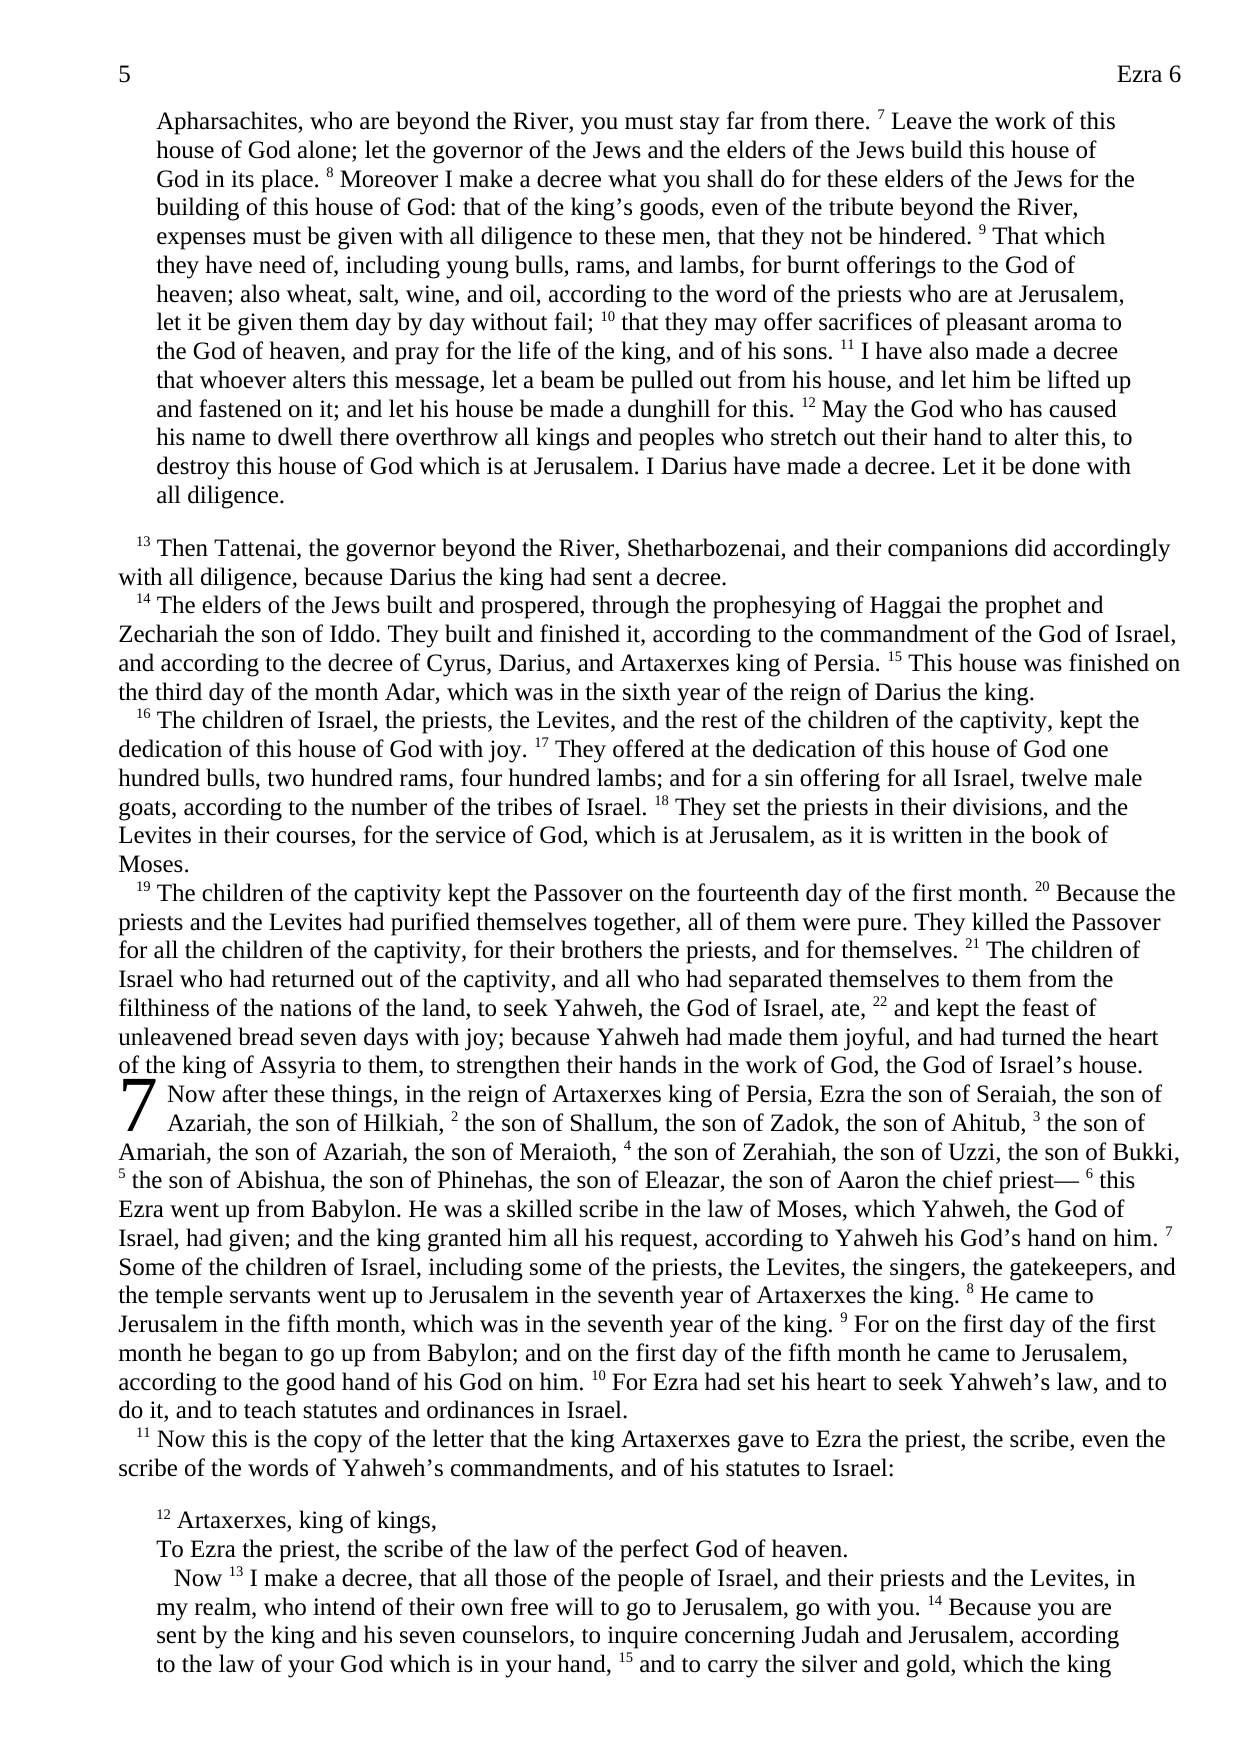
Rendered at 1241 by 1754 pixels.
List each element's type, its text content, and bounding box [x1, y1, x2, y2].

text 7Now after these things, in the reign of Artaxerxes king of Persia, Ezra the son of Seraiah, the son of Azariah, the son of Hilkiah, 2 the son of Shallum, the son of Zadok, the son of Ahitub, 3 the son of Amariah, the son of Azariah, the son of Meraioth, 4 the son of Zerahiah, the son of Uzzi, the son of Bukki, 5 the son of Abishua, the son of Phinehas, the son of Eleazar, the son of Aaron the chief priest— 6 this Ezra went up from Babylon. He was a skilled scribe in the law of Moses, which Yahweh, the God of Israel, had given; and the king granted him all his request, according to Yahweh his God’s hand on him. 7 Some of the children of Israel, including some of the priests, the Levites, the singers, the gatekeepers, and the temple servants went up to Jerusalem in the seventh year of Artaxerxes the king. 8 He came to Jerusalem in the fifth month, which was in the seventh year of the king. 9 For on the first day of the first month he began to go up from Babylon; and on the first day of the fifth month he came to Jerusalem, according to the good hand of his God on him. 10 For Ezra had set his heart to seek Yahweh’s law, and to do it, and to teach statutes and ordinances in Israel. [118, 1079, 1181, 1424]
text 14 The elders of the Jews built and prospered, through the prophesying of Haggai the prophet and Zechariah the son of Iddo. They built and finished it, according to the commandment of the God of Israel, and according to the decree of Cyrus, Darius, and Artaxerxes king of Persia. 15 This house was finished on the third day of the month Adar, which was in the sixth year of the reign of Darius the king. [118, 590, 1181, 705]
text Apharsachites, who are beyond the River, you must stay far from there. 7 Leave the work of this house of God alone; let the governor of the Jews and the elders of the Jews build this house of God in its place. 8 Moreover I make a decree what you shall do for these elders of the Jews for the building of this house of God: that of the king’s goods, even of the tribute beyond the River, expenses must be given with all diligence to these men, that they not be hindered. 9 That which they have need of, including young bulls, rams, and lambs, for burnt offerings to the God of heaven; also wheat, salt, wine, and oil, according to the word of the priests who are at Jerusalem, let it be given them day by day without fail; 10 that they may offer sacrifices of pleasant aroma to the God of heaven, and pray for the life of the king, and of his sons. 11 I have also made a decree that whoever alters this message, let a beam be pulled out from his house, and let him be lifted up and fastened on it; and let his house be made a dunghill for this. 12 May the God who has caused his name to dwell there overthrow all kings and peoples who stretch out their hand to alter this, to destroy this house of God which is at Jerusalem. I Darius have made a decree. Let it be done with all diligence. [156, 106, 1143, 509]
text To Ezra the priest, the scribe of the law of the perfect God of heaven. [156, 1534, 1143, 1563]
text 13 Then Tattenai, the governor beyond the River, Shetharbozenai, and their companions did accordingly with all diligence, because Darius the king had sent a decree. [118, 533, 1181, 590]
text 16 The children of Israel, the priests, the Levites, and the rest of the children of the captivity, kept the dedication of this house of God with joy. 17 They offered at the dedication of this house of God one hundred bulls, two hundred rams, four hundred lambs; and for a sin offering for all Israel, twelve male goats, according to the number of the tribes of Israel. 18 They set the priests in their divisions, and the Levites in their courses, for the service of God, which is at Jerusalem, as it is written in the book of Moses. [118, 705, 1181, 878]
text 12 Artaxerxes, king of kings, [156, 1506, 1143, 1534]
text 11 Now this is the copy of the letter that the king Artaxerxes gave to Ezra the priest, the scribe, even the scribe of the words of Yahweh’s commandments, and of his statutes to Israel: [118, 1424, 1181, 1482]
text 19 The children of the captivity kept the Passover on the fourteenth day of the first month. 20 Because the priests and the Levites had purified themselves together, all of them were pure. They killed the Passover for all the children of the captivity, for their brothers the priests, and for themselves. 21 The children of Israel who had returned out of the captivity, and all who had separated themselves to them from the filthiness of the nations of the land, to seek Yahweh, the God of Israel, ate, 22 and kept the feast of unleavened bread seven days with joy; because Yahweh had made them joyful, and had turned the heart of the king of Assyria to them, to strengthen their hands in the work of God, the God of Israel’s house. [118, 878, 1181, 1079]
text Now 13 I make a decree, that all those of the people of Israel, and their priests and the Levites, in my realm, who intend of their own free will to go to Jerusalem, go with you. 14 Because you are sent by the king and his seven counselors, to inquire concerning Judah and Jerusalem, according to the law of your God which is in your hand, 15 and to carry the silver and gold, which the king [156, 1563, 1143, 1678]
